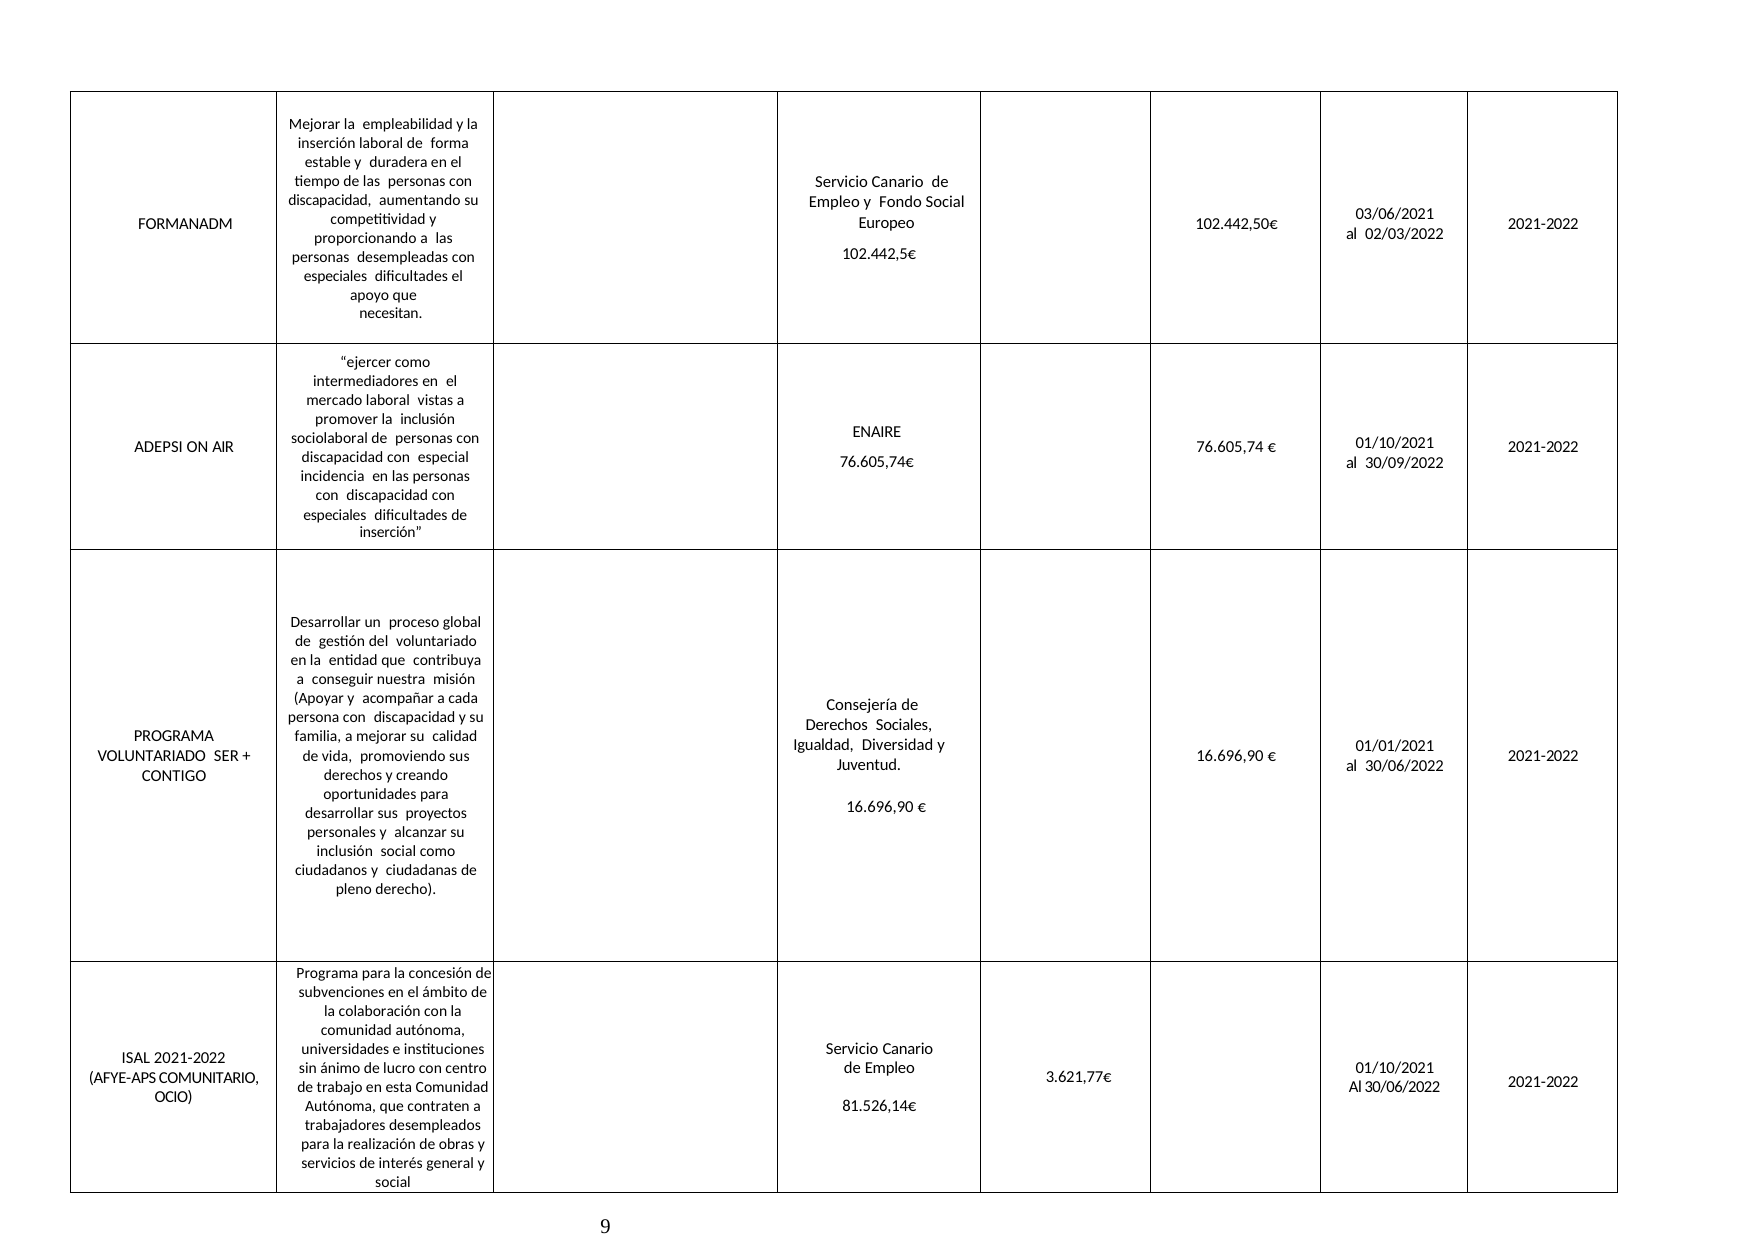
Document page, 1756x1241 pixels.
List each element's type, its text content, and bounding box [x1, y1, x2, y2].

table_cell [981, 344, 1150, 549]
table_cell ADEPSI ON AIR [71, 344, 276, 549]
table_header [494, 92, 777, 343]
table_cell [494, 344, 777, 549]
table_cell 16.696,90 € [1151, 550, 1320, 961]
table_cell Programa para la concesión de subvenciones en el ámbito de la colaboración con la comunidad autónoma, universidades e instituciones sin ánimo de lucro con centro de trabajo en esta Comunidad Autónoma, que contraten a trabajadores desempleados para la realización de obras y servicios de interés general y social [277, 962, 493, 1192]
table_cell 01/01/2021 al 30/06/2022 [1321, 550, 1467, 961]
table_header 03/06/2021 al 02/03/2022 [1321, 92, 1467, 343]
table_cell 2021-2022 [1468, 550, 1617, 961]
table_cell 3.621,77€ [981, 962, 1150, 1192]
table_cell [494, 962, 777, 1192]
table_cell “ejercer como intermediadores en el mercado laboral vistas a promover la inclusión sociolaboral de personas con discapacidad con especial incidencia en las personas con discapacidad con especiales dificultades de inserción” [277, 344, 493, 549]
table_cell PROGRAMA VOLUNTARIADO SER + CONTIGO [71, 550, 276, 961]
table_cell 2021-2022 [1468, 344, 1617, 549]
table_header FORMANADM [71, 92, 276, 343]
table_header [981, 92, 1150, 343]
table_cell [494, 550, 777, 961]
table_cell ENAIRE 76.605,74€ [778, 344, 980, 549]
table_header Mejorar la empleabilidad y la inserción laboral de forma estable y duradera en el tiempo de las personas con discapacidad, aumentando su competitividad y proporcionando a las personas desempleadas con especiales dificultades el apoyo que necesitan. [277, 92, 493, 343]
table_cell Desarrollar un proceso global de gestión del voluntariado en la entidad que contribuya a conseguir nuestra misión (Apoyar y acompañar a cada persona con discapacidad y su familia, a mejorar su calidad de vida, promoviendo sus derechos y creando oportunidades para desarrollar sus proyectos personales y alcanzar su inclusión social como ciudadanos y ciudadanas de pleno derecho). [277, 550, 493, 961]
table_cell 76.605,74 € [1151, 344, 1320, 549]
table_cell [1151, 962, 1320, 1192]
table_cell Servicio Canario de Empleo 81.526,14€ [778, 962, 980, 1192]
table_cell 01/10/2021 Al 30/06/2022 [1321, 962, 1467, 1192]
table_header Servicio Canario de Empleo y Fondo Social Europeo 102.442,5€ [778, 92, 980, 343]
table_cell 01/10/2021 al 30/09/2022 [1321, 344, 1467, 549]
table_header 102.442,50€ [1151, 92, 1320, 343]
table_header 2021-2022 [1468, 92, 1617, 343]
table_cell ISAL 2021-2022 (AFYE-APS COMUNITARIO, OCIO) [71, 962, 276, 1192]
table_cell Consejería de Derechos Sociales, Igualdad, Diversidad y Juventud. 16.696,90 € [778, 550, 980, 961]
table_cell 2021-2022 [1468, 962, 1617, 1192]
table_cell [981, 550, 1150, 961]
